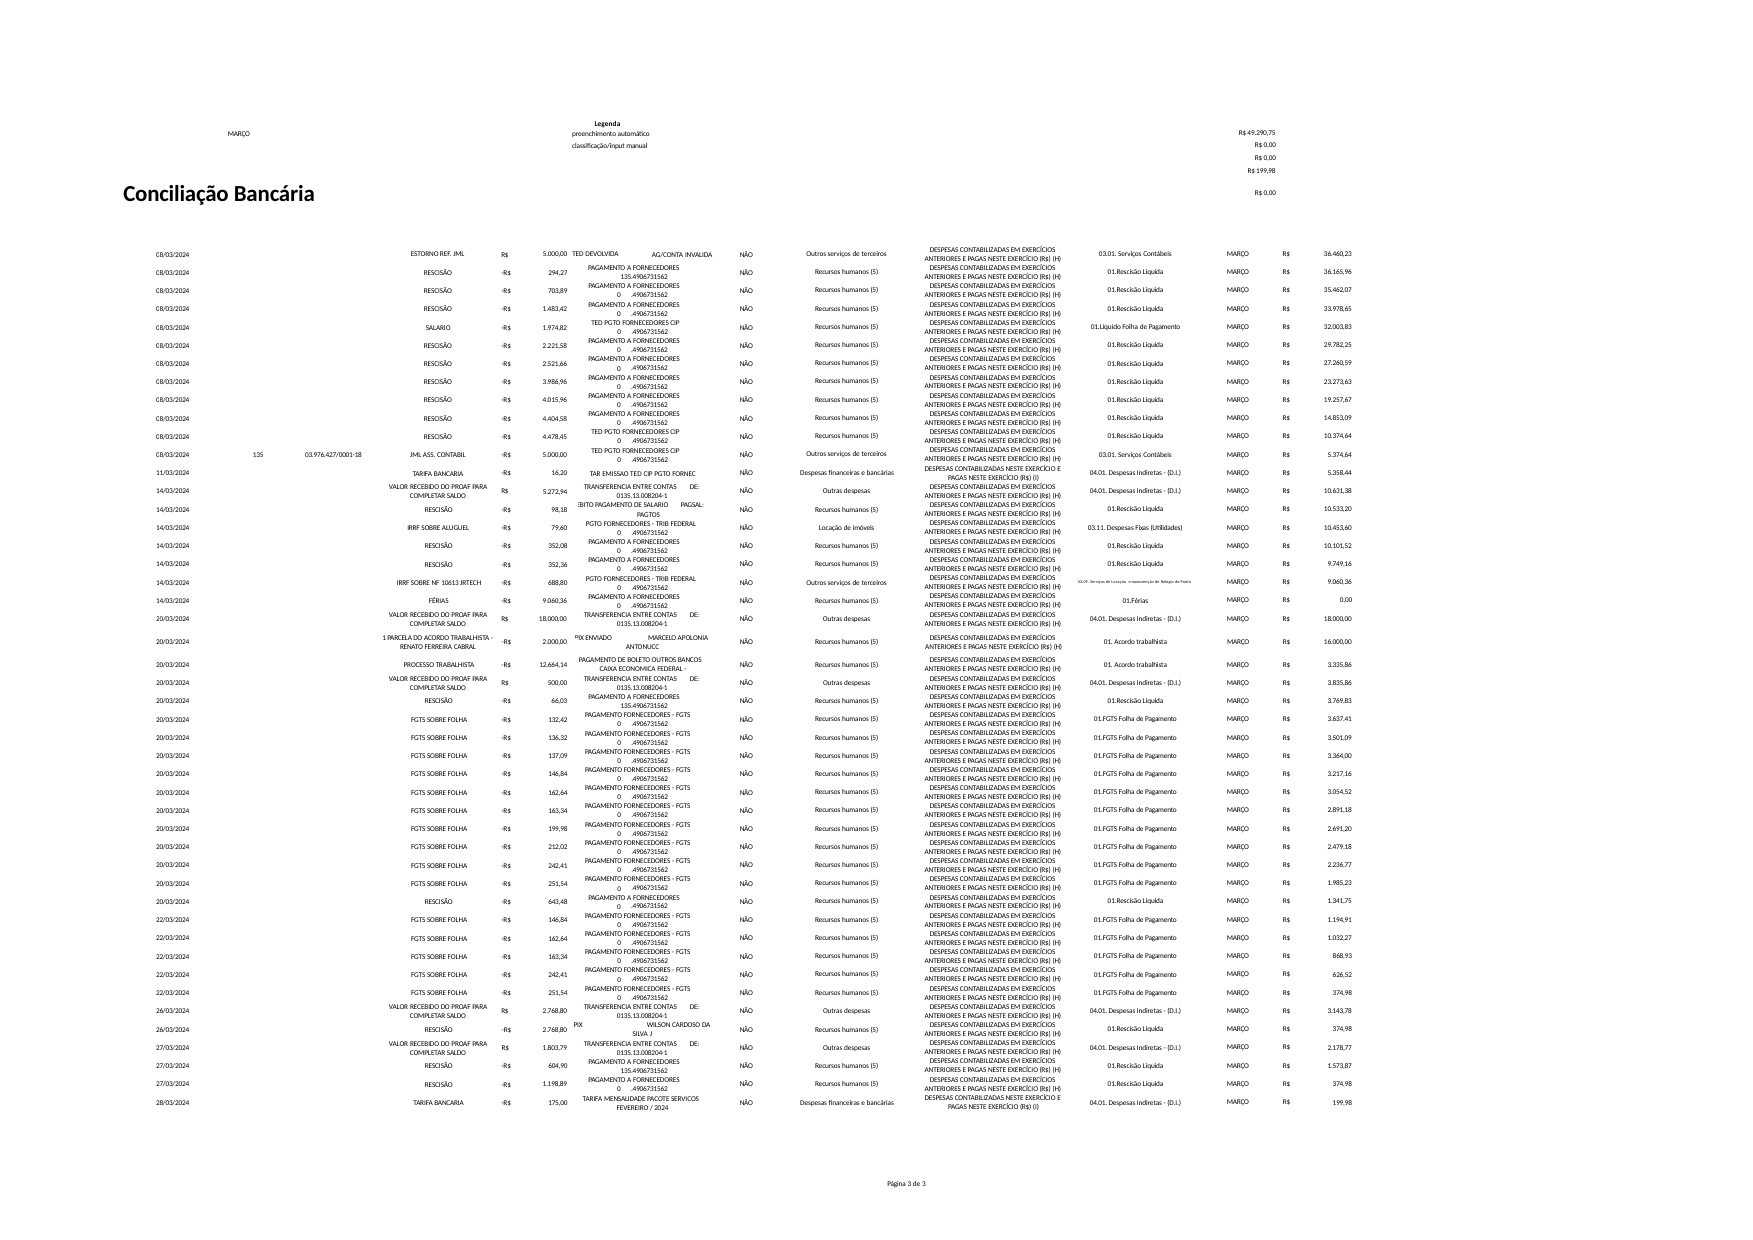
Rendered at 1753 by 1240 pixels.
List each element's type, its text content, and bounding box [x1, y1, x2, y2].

text 1 [382, 633, 387, 642]
text 01.FGTS Folha de Pagamento [1094, 733, 1188, 742]
text DE: [689, 1039, 710, 1048]
text R$ 199,98 [1247, 166, 1286, 175]
text DESPESAS CONTABILIZADAS EM EXERCÍCIOS [929, 246, 1082, 254]
text PAGAMENTO A FORNECEDORES [588, 264, 704, 272]
text NÃO [739, 952, 764, 961]
text 135.4906731562 [631, 866, 707, 874]
text MARÇO [1227, 660, 1260, 669]
text 8/03/2024 [159, 287, 200, 295]
text Recursos humanos (5) [815, 988, 888, 997]
text 26/03/2024 [156, 1025, 200, 1034]
text NÃO [739, 825, 764, 833]
text DESPESAS CONTABILIZADAS EM EXERCÍCIOS [929, 355, 1082, 363]
text 2.178,77 [1327, 1043, 1363, 1052]
text MARÇO [1227, 697, 1260, 705]
text RESCISÃO [424, 433, 463, 441]
text 3.054,52 [1327, 788, 1363, 796]
text DESPESAS CONTABILIZADAS EM EXERCÍCIOS [929, 446, 1082, 455]
text 135.4906731562 [631, 565, 711, 573]
text ANTERIORES E PAGAS NESTE EXERCÍCIO (R$) (H) [924, 774, 1082, 783]
text RESCISÃO [424, 414, 463, 423]
text ANTERIORES E PAGAS NESTE EXERCÍCIO (R$) (H) [924, 811, 1082, 819]
text 23.273,63 [1324, 377, 1363, 386]
text NÃO [739, 487, 764, 496]
text 79,60 [551, 524, 578, 532]
text 135.4906731562 [631, 455, 693, 464]
text Legenda [594, 119, 631, 128]
text 135.4906731562 [631, 401, 693, 409]
text DESPESAS CONTABILIZADAS EM EXERCÍCIOS [929, 610, 1082, 619]
text NÃO [739, 451, 764, 459]
text 135.4906731562 [631, 939, 707, 947]
text 688,80 [548, 579, 578, 587]
text 1.483,42 [542, 305, 578, 313]
text RESCISÃO [424, 378, 463, 386]
text 20/03/2024 [156, 679, 200, 687]
text -R$ [501, 414, 522, 423]
text MARÇO [1227, 450, 1260, 459]
text 26/03/2024 [156, 1007, 200, 1016]
text 135 [253, 451, 274, 459]
text 01.Rescisão Liquida [1107, 377, 1173, 386]
text -R$ [501, 661, 522, 669]
text MARÇO [1227, 934, 1260, 942]
text 0 [617, 346, 631, 354]
text 22/03/2024 [156, 989, 200, 997]
text PAGAMENTO A FORNECEDORES [588, 693, 693, 701]
text -R$ [501, 524, 522, 532]
text Recursos humanos (5) [815, 788, 888, 796]
text 604,90 [548, 1062, 578, 1070]
text PAGAMENTO FORNECEDORES - FGTS [585, 930, 707, 938]
text PAGAMENTO FORNECEDORES - FGTS [585, 838, 707, 847]
text 14.853,09 [1324, 414, 1363, 422]
text COMPLETAR SALDO [409, 619, 501, 628]
text 0 [617, 975, 631, 984]
text 01.FGTS Folha de Pagamento [1094, 715, 1188, 723]
text MARÇO [1227, 733, 1260, 742]
text 0 [617, 921, 631, 929]
text 626,52 [1332, 970, 1363, 979]
text 3.986,96 [542, 378, 578, 386]
text TAR EMISSAO TED CIP PGTO FORNEC [589, 469, 711, 478]
text R$ 49.290,75 [1239, 128, 1286, 137]
text MARÇO [1227, 824, 1260, 833]
text 0 [617, 939, 631, 947]
text 0 [617, 902, 631, 911]
text 703,89 [548, 287, 578, 295]
text Conciliação Bancária [123, 179, 339, 207]
text 20/03/2024 [156, 898, 200, 906]
text FGTS SOBRE FOLHA [411, 843, 477, 852]
text 1.803,79 [542, 1043, 578, 1052]
text ANTERIORES E PAGAS NESTE EXERCÍCIO (R$) (H) [924, 546, 1082, 555]
text -R$ [501, 843, 522, 852]
text MARÇO [1227, 806, 1260, 814]
text Recursos humanos (5) [815, 769, 888, 778]
text Recursos humanos (5) [815, 697, 888, 705]
text 135.4906731562 [621, 847, 707, 856]
text 27/03/2024 [156, 1043, 200, 1052]
text RESCISÃO [424, 1026, 463, 1034]
text NÃO [739, 578, 764, 587]
text 4/03/2024 [159, 542, 200, 550]
text TRANSFERENCIA ENTRE CONTAS [583, 674, 689, 683]
text TARIFA MENSALIDADE PACOTE SERVICOS [582, 1094, 718, 1103]
text 27/03/2024 [156, 1080, 200, 1088]
text NÃO [739, 697, 764, 706]
text 03.01. Serviços Contábeis [1099, 450, 1194, 459]
text 175,00 [548, 1098, 578, 1107]
text MARÇO [1227, 414, 1260, 422]
text ANTERIORES E PAGAS NESTE EXERCÍCIO (R$) (H) [924, 993, 1082, 1002]
text R$ [1283, 806, 1301, 814]
text 135.4906731562 [631, 793, 707, 801]
text FGTS SOBRE FOLHA [411, 989, 477, 998]
text 868,93 [1332, 952, 1363, 960]
text VALOR RECEBIDO DO PROAF PARA [389, 611, 501, 619]
text NÃO [739, 1098, 764, 1107]
text JML ASS. CONTABIL [410, 451, 476, 459]
text -R$ [501, 469, 522, 477]
text NÃO [739, 287, 764, 295]
text MARCELO APOLONIA [648, 633, 721, 642]
text 8/03/2024 [159, 432, 200, 441]
text FGTS SOBRE FOLHA [411, 971, 477, 979]
text DESPESAS CONTABILIZADAS EM EXERCÍCIOS [929, 428, 1082, 436]
text NÃO [739, 432, 764, 441]
text ANTERIORES E PAGAS NESTE EXERCÍCIO (R$) (H) [924, 327, 1082, 336]
text 01.FGTS Folha de Pagamento [1094, 916, 1194, 924]
text R$ [1283, 637, 1301, 646]
text COMPLETAR SALDO [409, 1012, 501, 1020]
text PAGAMENTO A FORNECEDORES [588, 355, 693, 364]
text Recursos humanos (5) [815, 824, 888, 833]
text ANTERIORES E PAGAS NESTE EXERCÍCIO (R$) (H) [924, 738, 1082, 747]
text ANTERIORES E PAGAS NESTE EXERCÍCIO (R$) (H) [925, 642, 1082, 651]
text -R$ [501, 378, 522, 386]
text R$ [1283, 697, 1301, 705]
text 01.Rescisão Liquida [1107, 359, 1173, 368]
text PAGAMENTO A FORNECEDORES [588, 410, 693, 418]
text 20/03/2024 [156, 825, 200, 833]
text 374,98 [1332, 989, 1363, 997]
text Recursos humanos (5) [815, 970, 888, 979]
text COMPLETAR SALDO [409, 683, 501, 692]
text Recursos humanos (5) [815, 322, 906, 331]
text MARÇO [1227, 432, 1260, 441]
text 0 [617, 738, 631, 747]
text NÃO [739, 733, 764, 742]
text Recursos humanos (5) [815, 842, 888, 851]
text TARIFA BANCARIA [413, 1099, 475, 1107]
text Data [165, 231, 191, 240]
text TRANSFERENCIA ENTRE CONTAS [583, 483, 689, 491]
text 0 [617, 848, 631, 856]
text NÃO [739, 661, 764, 669]
text -R$ [501, 934, 522, 943]
text 20/03/2024 [156, 879, 200, 888]
text Natureza da despesa / histórico [593, 231, 706, 240]
text FGTS SOBRE FOLHA [411, 825, 477, 833]
text PAGAMENTO FORNECEDORES - FGTS [585, 747, 707, 756]
text DESPESAS CONTABILIZADAS EM EXERCÍCIOS [929, 656, 1082, 665]
text 0 [617, 957, 631, 966]
text 2.521,66 [542, 359, 578, 368]
text MARÇO [1227, 559, 1260, 568]
text NÃO [739, 770, 764, 778]
text -R$ [501, 597, 522, 605]
text DESPESAS CONTABILIZADAS NESTE EXERCÍCIO E [924, 1094, 1082, 1102]
text 32.003,83 [1324, 323, 1363, 331]
text 162,64 [548, 934, 578, 943]
text PAGSAL: [681, 501, 716, 510]
text R$ [1282, 432, 1301, 441]
text 20/03/2024 [156, 733, 200, 742]
text Recursos humanos (5) [815, 715, 888, 723]
text DESPESAS CONTABILIZADAS EM EXERCÍCIOS [929, 410, 1082, 418]
text 8/03/2024 [159, 378, 200, 386]
text R$ [1283, 824, 1301, 833]
text 294,27 [548, 268, 578, 277]
text 10.374,64 [1324, 432, 1363, 441]
text 135.4906731562 [631, 382, 693, 391]
text MARÇO [1227, 614, 1260, 623]
text 135.4906731562 [631, 957, 707, 965]
text PAGAMENTO A FORNECEDORES [588, 282, 693, 291]
text NÃO [739, 879, 764, 888]
text FGTS SOBRE FOLHA [411, 734, 477, 742]
text CREDOR [425, 231, 476, 240]
text DESPESAS CONTABILIZADAS EM EXERCÍCIOS [929, 300, 1082, 309]
text R$ [1282, 614, 1301, 623]
text 135.4906731562 [631, 346, 693, 354]
text 135.4906731562 [631, 884, 707, 892]
text 212,02 [548, 843, 578, 852]
text MARÇO [1227, 751, 1260, 760]
text RESCISÃO [424, 396, 463, 405]
text DESPESAS CONTABILIZADAS EM EXERCÍCIOS [929, 337, 1082, 345]
text COMPLETAR SALDO [409, 492, 501, 500]
text NÃO [739, 788, 764, 797]
text 135.4906731562 [631, 1085, 693, 1093]
text R$ [1283, 1025, 1301, 1033]
text MARÇO [1227, 523, 1260, 532]
text PGTO FORNECEDORES - TRIB FEDERAL [586, 574, 711, 583]
text 135.4906731562 [621, 920, 707, 929]
text Classificação [1112, 231, 1167, 240]
text R$ [1283, 879, 1301, 887]
text Número [244, 226, 287, 236]
text PAGAMENTO FORNECEDORES - FGTS [585, 875, 707, 883]
text 16,20 [551, 469, 578, 477]
text PAGTOS [637, 510, 711, 519]
text MARÇO [1227, 1007, 1260, 1015]
text RESCISÃO [424, 697, 463, 706]
text 22/03/2024 [156, 934, 200, 943]
text 135.4906731562 [621, 993, 707, 1002]
text FÉRIAS [429, 597, 493, 605]
text MARÇO [1227, 915, 1260, 924]
text 136,32 [548, 734, 578, 742]
text 0 [617, 291, 631, 300]
text -R$ [501, 825, 522, 833]
text R$ [1282, 523, 1301, 532]
text 135.4906731562 [631, 364, 693, 373]
text R$ [1282, 414, 1301, 422]
text 01.Rescisão Liquida [1107, 1062, 1194, 1070]
text NÃO [739, 679, 764, 687]
text 163,34 [548, 807, 578, 815]
text 20/03/2024 [156, 697, 200, 706]
text COMPLETAR SALDO [409, 1048, 501, 1057]
text R$ [1282, 323, 1301, 331]
text PAGAMENTO FORNECEDORES - FGTS [585, 802, 707, 811]
text R$ [1282, 559, 1301, 568]
text PAGAMENTO FORNECEDORES - FGTS [585, 948, 707, 956]
text PAGAMENTO DE BOLETO OUTROS BANCOS [579, 656, 721, 665]
text Outras despesas [823, 678, 888, 687]
text 01.Rescisão Liquida [1107, 1025, 1194, 1033]
text -R$ [501, 323, 522, 332]
text -R$ [501, 578, 522, 587]
text 2.221,58 [542, 341, 578, 350]
text MARÇO [1227, 897, 1260, 906]
text DESPESAS CONTABILIZADAS EM EXERCÍCIOS [929, 784, 1082, 792]
text Outras despesas [823, 614, 898, 623]
text 01.Rescisão Liquida [1107, 432, 1173, 441]
text Recursos humanos (5) [815, 359, 906, 367]
text Outros saldos iniciais [1100, 154, 1179, 163]
text DE: [689, 1003, 710, 1011]
text R$ [1282, 396, 1301, 404]
text Saldo inicial [1116, 129, 1179, 138]
text 8/03/2024 [159, 451, 200, 459]
text -R$ [501, 697, 522, 706]
text R$ [1283, 751, 1301, 760]
text 20/03/2024 [156, 806, 200, 815]
text 0 [617, 793, 631, 801]
text 135.4906731562 [631, 547, 711, 555]
text 137,09 [548, 752, 578, 760]
text 27/03/2024 [156, 1062, 200, 1070]
text ANTERIORES E PAGAS NESTE EXERCÍCIO (R$) (H) [924, 683, 1082, 692]
text MARÇO [1227, 1043, 1260, 1052]
text NÃO [739, 989, 764, 997]
text R$ [1283, 861, 1301, 869]
text 1.974,82 [542, 323, 578, 332]
text MARÇO [1227, 861, 1260, 869]
text VALOR RECEBIDO DO PROAF PARA [389, 1039, 501, 1048]
text TED PGTO FORNECEDORES CIP [591, 428, 693, 437]
text -R$ [501, 287, 522, 295]
text 04.01. Despesas Indiretas - (D.I.) [1089, 469, 1194, 477]
text ANTERIORES E PAGAS NESTE EXERCÍCIO (R$) (H) [924, 510, 1082, 518]
text PAGAMENTO FORNECEDORES - FGTS [585, 729, 707, 738]
text 36.460,23 [1324, 249, 1363, 258]
text 66,03 [551, 697, 578, 706]
text 98,18 [551, 506, 578, 514]
text 4/03/2024 [159, 505, 200, 514]
text NÃO [739, 916, 764, 924]
text 135.4906731562 [621, 774, 707, 783]
text classificação/input manual [572, 142, 658, 150]
text RESCISÃO [424, 268, 476, 277]
text mês de competencia [1205, 231, 1280, 240]
text 132,42 [548, 715, 578, 724]
text Recursos humanos (5) [815, 934, 888, 942]
text TED PGTO FORNECEDORES CIP [591, 446, 693, 455]
text R$ [501, 250, 522, 259]
text 20/03/2024 [156, 638, 200, 646]
text DESPESAS CONTABILIZADAS EM EXERCÍCIOS [929, 1057, 1082, 1066]
text NÃO [739, 524, 764, 532]
text NÃO [739, 323, 764, 332]
text 28/03/2024 [156, 1098, 200, 1107]
text ANTERIORES E PAGAS NESTE EXERCÍCIO (R$) (H) [924, 975, 1082, 983]
text R$ [1282, 505, 1301, 513]
text 3.769,83 [1327, 697, 1363, 705]
text 01.Rescisão Liquida [1107, 1080, 1173, 1088]
text 0 [617, 829, 631, 838]
text RESCISÃO [424, 1080, 463, 1089]
text IRRF SOBRE NF 10613 JRTECH [397, 579, 493, 587]
text INTEGRA [319, 129, 358, 138]
text 0/03/2024 [159, 615, 200, 623]
text VALOR RECEBIDO DO PROAF PARA [389, 483, 501, 491]
text R$ [1283, 1098, 1301, 1106]
text DE: [689, 483, 710, 491]
text RESCISÃO [424, 898, 477, 906]
text ANTONUCC [626, 642, 721, 651]
text NÃO [739, 1062, 764, 1070]
text Recursos humanos (5) [815, 897, 888, 906]
text -R$ [501, 861, 522, 870]
text -R$ [501, 715, 522, 724]
text 2.691,20 [1327, 824, 1363, 833]
text R$ [501, 487, 522, 496]
text MARÇO [1227, 1079, 1260, 1088]
text 0 [617, 884, 631, 893]
text NÃO [739, 597, 764, 605]
text R$ [1282, 596, 1301, 604]
text PAGAMENTO FORNECEDORES - FGTS [585, 711, 707, 719]
text ANTERIORES E PAGAS NESTE EXERCÍCIO (R$) (H) [924, 364, 1082, 372]
text 1.194,91 [1327, 915, 1363, 924]
text MARÇO [1227, 541, 1260, 550]
text Despesas financeiras e bancárias [800, 468, 906, 477]
text 3.143,78 [1327, 1007, 1363, 1015]
text -R$ [501, 952, 522, 961]
text 01.Rescisão Liquida [1107, 697, 1194, 705]
text RENATO FERREIRA CABRAL [400, 642, 509, 651]
text R$ [1283, 1043, 1301, 1052]
text -R$ [501, 916, 522, 924]
text 01.FGTS Folha de Pagamento [1094, 988, 1194, 997]
text NÃO [739, 861, 764, 870]
text MARÇO [228, 129, 261, 138]
text 0 [617, 994, 631, 1002]
text FEVEREIRO / 2024 [616, 1103, 718, 1112]
text R$ [1283, 733, 1301, 742]
text VALOR RECEBIDO DO PROAF PARA [389, 1003, 501, 1011]
text Recursos humanos (5) [815, 1080, 906, 1088]
text 4.478,45 [542, 432, 578, 441]
text ESTORNO REF. JML [411, 250, 476, 259]
text 10.453,60 [1324, 523, 1363, 532]
text 0 [617, 309, 631, 318]
text 01.FGTS Folha de Pagamento [1094, 970, 1194, 979]
text DEBITO PAGAMENTO DE SALARIO [578, 501, 681, 510]
text 1.198,89 [542, 1080, 578, 1088]
text 135.4906731562 [620, 1067, 693, 1075]
text 01.Rescisão Liquida [1107, 897, 1188, 906]
text MARÇO [1227, 952, 1260, 960]
text 0135.13.008204-1 [617, 619, 690, 628]
text R$ [1283, 1079, 1301, 1088]
text ANTERIORES E PAGAS NESTE EXERCÍCIO (R$) (H) [924, 619, 1082, 628]
text 20/03/2024 [156, 843, 200, 851]
text ANTERIORES E PAGAS NESTE EXERCÍCIO (R$) (H) [924, 866, 1082, 874]
text 3.637,41 [1327, 715, 1363, 723]
text 1.341,75 [1327, 897, 1363, 906]
text 01.Líquido Folha de Pagamento [1091, 323, 1193, 331]
text 01.FGTS Folha de Pagamento [1094, 952, 1194, 961]
text MARÇO [1227, 596, 1260, 604]
text PAGAMENTO A FORNECEDORES [588, 392, 693, 400]
text DESPESAS CONTABILIZADAS EM EXERCÍCIOS [929, 391, 1082, 400]
text MARÇO [1227, 286, 1260, 295]
text -R$ [501, 898, 522, 906]
text 0 [617, 811, 631, 820]
text R$ [1282, 359, 1301, 368]
text DESPESAS CONTABILIZADAS EM EXERCÍCIOS [929, 633, 1082, 642]
text 352,08 [548, 542, 578, 551]
text DESPESAS CONTABILIZADAS EM EXERCÍCIOS [929, 747, 1082, 756]
text 8/03/2024 [159, 414, 200, 423]
text 3.835,86 [1327, 678, 1363, 687]
text Locação de imóveis [819, 523, 888, 532]
text PROCESSO TRABALHISTA [403, 661, 485, 669]
text DE: [689, 611, 710, 619]
text ANTERIORES E PAGAS NESTE EXERCÍCIO (R$) (H) [924, 291, 1082, 299]
text DE: [689, 674, 710, 683]
text TARIFA BANCARIA [412, 469, 476, 478]
text Outras despesas [823, 487, 906, 495]
text 01.FGTS Folha de Pagamento [1094, 806, 1188, 814]
text -R$ [501, 451, 522, 459]
text DESPESAS CONTABILIZADAS EM EXERCÍCIOS [929, 519, 1082, 528]
text DESPESAS CONTABILIZADAS EM EXERCÍCIOS [929, 875, 1082, 883]
text ANTERIORES E PAGAS NESTE EXERCÍCIO (R$) (H) [924, 309, 1082, 318]
text 4/03/2024 [159, 487, 200, 496]
text MARÇO [1227, 250, 1260, 258]
text ANTERIORES E PAGAS NESTE EXERCÍCIO (R$) (H) [924, 400, 1082, 409]
text 199,98 [548, 825, 578, 833]
text DESPESAS CONTABILIZADAS NESTE EXERCÍCIO E [924, 464, 1082, 473]
text PAGAMENTO FORNECEDORES - FGTS [585, 966, 707, 975]
text MARÇO [1227, 359, 1260, 368]
text DESPESAS CONTABILIZADAS EM EXERCÍCIOS [929, 1039, 1082, 1047]
text DESPESAS CONTABILIZADAS EM EXERCÍCIOS [929, 574, 1082, 582]
text preenchimento automático [572, 129, 661, 138]
text 0 [617, 455, 631, 464]
text 135.4906731562 [631, 829, 707, 838]
text Saldo CC Final [1112, 167, 1179, 176]
text ANTERIORES E PAGAS NESTE EXERCÍCIO (R$) (H) [924, 346, 1082, 354]
text R$ [1283, 678, 1301, 687]
text 03.976.427/0001-18 [305, 451, 374, 459]
text Outros serviços de terceiros [806, 249, 906, 258]
text TED PGTO FORNECEDORES CIP [591, 319, 693, 327]
text -R$ [501, 752, 522, 760]
text PAGAMENTO FORNECEDORES - FGTS [585, 766, 707, 774]
text Anexo RP-08 [905, 216, 956, 225]
text NÃO [739, 615, 764, 623]
text 01.Rescisão Liquida [1107, 341, 1193, 349]
text NÃO [739, 715, 764, 724]
text DESPESAS CONTABILIZADAS EM EXERCÍCIOS [929, 911, 1082, 920]
text MARÇO [1227, 678, 1260, 687]
text DESPESAS CONTABILIZADAS EM EXERCÍCIOS [929, 501, 1082, 509]
text WILSON CARDOSO DA [647, 1021, 729, 1030]
text 04.01. Despesas Indiretas - (D.I.) [1089, 487, 1194, 495]
text 22/03/2024 [156, 916, 200, 924]
text 01.Rescisão Liquida [1107, 505, 1194, 514]
text ANTERIORES E PAGAS NESTE EXERCÍCIO (R$) (H) [924, 957, 1082, 965]
text R$ [1283, 952, 1301, 960]
text R$ [1283, 1007, 1301, 1015]
text 10.533,20 [1324, 505, 1363, 513]
text R$ [1282, 487, 1301, 495]
text 18.000,00 [1324, 615, 1363, 623]
text 251,54 [548, 879, 578, 888]
text NÃO [739, 542, 764, 550]
text 01.FGTS Folha de Pagamento [1094, 879, 1188, 887]
text Recursos humanos (5) [815, 733, 888, 742]
text 1/03/2024 [159, 469, 200, 477]
text 374,98 [1332, 1080, 1363, 1088]
text AG/CONTA INVALIDA [652, 250, 723, 259]
text -R$ [501, 770, 522, 779]
text PAGAMENTO A FORNECEDORES [588, 1076, 693, 1084]
text RESCISÃO [424, 542, 479, 551]
text 4.404,58 [542, 414, 578, 423]
text 01.FGTS Folha de Pagamento [1094, 769, 1188, 778]
text 04.01. Despesas Indiretas - (D.I.) [1089, 1007, 1194, 1015]
text SALARIO [426, 323, 461, 332]
text R$ [1282, 341, 1301, 349]
text R$ [1282, 286, 1301, 295]
text Recursos humanos (5) [815, 806, 888, 814]
text RESCISÃO [424, 305, 463, 313]
text ANTERIORES E PAGAS NESTE EXERCÍCIO (R$) (H) [924, 564, 1082, 573]
text R$ [1283, 1061, 1301, 1070]
text 5.374,64 [1327, 450, 1363, 459]
text FGTS SOBRE FOLHA [411, 770, 477, 779]
text MARÇO [1227, 1061, 1260, 1070]
text NÃO [739, 752, 764, 760]
text 20/03/2024 [156, 752, 200, 760]
text R$ 0,00 [1254, 141, 1286, 149]
text NÃO [739, 934, 764, 943]
text MARÇO [1227, 637, 1260, 646]
text ANTERIORES E PAGAS NESTE EXERCÍCIO (R$) (H) [924, 938, 1082, 947]
text 01.Férias [1122, 596, 1159, 605]
text 0135.13.008204-1 [617, 1012, 690, 1020]
text Outros serviços de terceiros [806, 450, 906, 459]
text 0135.13.008204-1 [617, 683, 690, 692]
text ANTERIORES E PAGAS NESTE EXERCÍCIO (R$) (H) [924, 1066, 1082, 1075]
text IRRF SOBRE ALUGUEL [407, 524, 479, 532]
text 01.Rescisão Liquida [1107, 286, 1173, 295]
text -R$ [501, 506, 522, 514]
text PAGAMENTO FORNECEDORES - FGTS [585, 820, 707, 829]
text -R$ [501, 1080, 522, 1089]
text RECEITA COM APLICAÇÃO [1093, 184, 1211, 193]
text ANTERIORES E PAGAS NESTE EXERCÍCIO (R$) (H) [924, 1084, 1082, 1093]
text 0,00 [1339, 596, 1363, 604]
text 374,98 [1332, 1025, 1363, 1034]
text Recursos humanos (5) [815, 286, 906, 294]
text 0135.13.008204-1 [617, 1048, 693, 1057]
text DESPESAS CONTABILIZADAS EM EXERCÍCIOS [929, 693, 1082, 701]
text R$ 0,00 [1254, 189, 1286, 197]
text Recursos humanos (5) [815, 542, 898, 550]
text PAGAMENTO A FORNECEDORES [588, 556, 711, 564]
text R$ [1283, 788, 1301, 796]
text MARÇO [1227, 396, 1260, 404]
text PAGAMENTO A FORNECEDORES [588, 538, 711, 546]
text PAGAMENTO A FORNECEDORES [588, 1058, 693, 1066]
text NÃO [739, 305, 764, 313]
text 135.4906731562 [631, 975, 707, 984]
text 36.165,96 [1324, 268, 1363, 276]
text PAGAMENTO A FORNECEDORES [588, 373, 693, 382]
text 0 [617, 565, 631, 573]
text ANTERIORES E PAGAS NESTE EXERCÍCIO (R$) (H) [924, 437, 1082, 445]
text DESPESAS CONTABILIZADAS EM EXERCÍCIOS [929, 820, 1082, 829]
text 01.FGTS Folha de Pagamento [1094, 861, 1188, 869]
text DESPESAS CONTABILIZADAS EM EXERCÍCIOS [929, 893, 1082, 902]
text -R$ [501, 807, 522, 815]
text R$ [1283, 934, 1301, 942]
text 135.4906731562 [631, 811, 707, 819]
text Recursos humanos (5) [815, 432, 906, 440]
text NÃO [739, 414, 764, 423]
text MARÇO [1227, 377, 1260, 386]
text DESPESAS CONTABILIZADAS EM EXERCÍCIOS [929, 929, 1082, 938]
text 135.4906731562 [631, 437, 693, 446]
text 135.4906731562 [631, 738, 707, 747]
text PAGAMENTO FORNECEDORES - FGTS [585, 784, 707, 792]
text ANTERIORES E PAGAS NESTE EXERCÍCIO (R$) (H) [924, 382, 1082, 391]
text Outras despesas [823, 1007, 888, 1015]
text 01.FGTS Folha de Pagamento [1094, 751, 1188, 760]
text -R$ [501, 1026, 522, 1034]
text -R$ [501, 268, 522, 277]
text Recursos humanos (5) [815, 560, 898, 568]
text ANTERIORES E PAGAS NESTE EXERCÍCIO (R$) (H) [924, 920, 1082, 929]
text DESPESAS CONTABILIZADAS EM EXERCÍCIOS [929, 556, 1082, 564]
text RESCISÃO [424, 506, 479, 514]
text ANTERIORES E PAGAS NESTE EXERCÍCIO (R$) (H) [924, 273, 1082, 281]
text ANTERIORES E PAGAS NESTE EXERCÍCIO (R$) (H) [924, 1011, 1082, 1020]
text Finalidade [830, 231, 906, 240]
text MARÇO [1227, 468, 1260, 477]
text DESPESAS CONTABILIZADAS EM EXERCÍCIOS [929, 984, 1082, 993]
text ANTERIORES E PAGAS NESTE EXERCÍCIO (R$) (H) [924, 254, 1082, 263]
text DESPESAS CONTABILIZADAS EM EXERCÍCIOS [929, 483, 1082, 491]
text NÃO [739, 396, 764, 404]
text FGTS SOBRE FOLHA [411, 879, 477, 888]
text 20/03/2024 [156, 788, 200, 797]
text 135.4906731562 [631, 720, 707, 728]
text 8/03/2024 [159, 323, 200, 332]
text MARÇO [1227, 970, 1260, 979]
text ANTERIORES E PAGAS NESTE EXERCÍCIO (R$) (H) [924, 419, 1082, 427]
text 0 [617, 720, 631, 728]
text 8/03/2024 [159, 396, 200, 404]
text Outras despesas [823, 1043, 888, 1052]
text -R$ [501, 971, 522, 979]
text Despesas financeiras e bancárias [800, 1098, 906, 1107]
text R$ [1282, 578, 1301, 586]
text NÃO [739, 469, 764, 477]
text DESPESAS CONTABILIZADAS EM EXERCÍCIOS [929, 373, 1082, 382]
text 5.272,94 [543, 487, 578, 496]
text 9.749,16 [1327, 559, 1363, 568]
text DESPESAS CONTABILIZADAS EM EXERCÍCIOS [929, 711, 1082, 719]
text RESCISÃO [424, 341, 463, 350]
text RESCISÃO [424, 1062, 463, 1071]
text R$ 0,00 [1254, 154, 1286, 162]
text Outros serviços de terceiros [806, 578, 898, 587]
text 0135.13.008204-1 [616, 492, 691, 500]
text Recursos humanos (5) [815, 637, 888, 646]
text 0 [617, 437, 631, 446]
text 01.Rescisão Liquida [1107, 414, 1173, 422]
text FINANCEIRA DOS REPASSES PUBLICOS [1075, 194, 1211, 203]
text DESPESAS CONTABILIZADAS EM EXERCÍCIOS [929, 592, 1082, 601]
text NÃO [739, 1007, 764, 1016]
text 27.260,59 [1324, 359, 1363, 368]
text NÃO [739, 971, 764, 979]
text Movimentação [722, 226, 780, 236]
text 135.4906731562 [631, 902, 707, 911]
text 3.501,09 [1327, 733, 1363, 742]
text MARÇO [1227, 268, 1260, 276]
text 18.000,00 [539, 615, 578, 624]
text FGTS SOBRE FOLHA [411, 861, 477, 870]
text -R$ [501, 359, 522, 368]
text ANTERIORES E PAGAS NESTE EXERCÍCIO (R$) (H) [924, 1030, 1082, 1038]
text MARÇO [1227, 505, 1260, 513]
text 3.217,16 [1327, 769, 1363, 778]
text 9.060,36 [542, 597, 578, 605]
text ANTERIORES E PAGAS NESTE EXERCÍCIO (R$) (H) [924, 528, 1082, 537]
text 135.4906731562 [631, 528, 711, 537]
text R$ [1282, 468, 1301, 477]
text ANTERIORES E PAGAS NESTE EXERCÍCIO (R$) (H) [924, 492, 1082, 500]
text 135.4906731562 [631, 309, 693, 318]
text R$ [1283, 915, 1301, 924]
text R$ [1282, 377, 1301, 386]
text 3.364,00 [1327, 751, 1363, 760]
text Recursos humanos (5) [815, 952, 888, 960]
text MARÇO [1227, 988, 1260, 997]
text PAGAMENTO FORNECEDORES - FGTS [585, 984, 707, 993]
text 199,98 [1332, 1098, 1363, 1107]
text 01.Rescisão Liquida [1107, 396, 1173, 404]
text FGTS SOBRE FOLHA [411, 715, 477, 724]
text ANTERIORES E PAGAS NESTE EXERCÍCIO (R$) (H) [924, 902, 1082, 911]
text Recursos humanos (5) [815, 341, 906, 349]
text RESCISÃO [424, 360, 463, 368]
text 04.01. Despesas Indiretas - (D.I.) [1089, 1043, 1194, 1052]
text 135.4906731562 [620, 273, 693, 281]
text MARÇO [1227, 304, 1260, 313]
text 8/03/2024 [159, 305, 200, 313]
text 1.985,23 [1327, 879, 1363, 887]
text MARÇO [1227, 769, 1260, 778]
text 04.01. Despesas Indiretas - (D.I.) [1089, 1098, 1194, 1107]
text DESPESAS CONTABILIZADAS EM EXERCÍCIOS [929, 802, 1082, 811]
text 22/03/2024 [156, 971, 200, 979]
text DESPESAS CONTABILIZADAS EM EXERCÍCIOS [929, 948, 1082, 956]
text 8/03/2024 [159, 268, 200, 277]
text 01.FGTS Folha de Pagamento [1094, 824, 1188, 833]
text Recursos humanos (5) [815, 660, 888, 669]
text 1.573,87 [1327, 1062, 1363, 1070]
text Recursos humanos (5) [815, 879, 888, 887]
text 146,84 [548, 916, 578, 924]
text 33.978,65 [1324, 304, 1363, 313]
text DESPESAS CONTABILIZADAS EM EXERCÍCIOS [929, 318, 1082, 327]
text 135.4906731562 [631, 291, 693, 300]
text MARÇO [1227, 1025, 1260, 1033]
text RESCISÃO [424, 287, 463, 295]
text 01.Rescisão Liquida [1107, 542, 1196, 550]
text 2.768,80 [542, 1007, 578, 1016]
text DESPESAS CONTABILIZADAS EM EXERCÍCIOS [929, 729, 1082, 738]
text PAGAMENTO FORNECEDORES - FGTS [585, 911, 707, 920]
text CAIXA ECONOMICA FEDERAL - [599, 665, 721, 674]
text 01. Acordo trabalhista [1104, 660, 1194, 669]
text PAGAMENTO A FORNECEDORES [588, 337, 693, 345]
text NÃO [739, 1080, 764, 1088]
text MARÇO [1227, 487, 1260, 495]
text MARÇO [1227, 715, 1260, 723]
text MARÇO [1227, 341, 1260, 349]
text 04.01. Despesas Indiretas - (D.I.) [1089, 615, 1194, 623]
text 04.01. Despesas Indiretas - (D.I.) [1089, 678, 1194, 687]
text NÃO [739, 341, 764, 350]
text R$ [501, 679, 522, 687]
text R$ [501, 615, 522, 623]
text R$ [1282, 304, 1301, 313]
text 2.891,18 [1327, 806, 1363, 814]
text 135.4906731562 [631, 328, 693, 336]
text 12.664,14 [539, 661, 578, 669]
text SILVA J [632, 1030, 729, 1039]
text TRANSFERENCIA ENTRE CONTAS [583, 1039, 689, 1048]
text R$ [1282, 541, 1301, 550]
text 20/03/2024 [156, 661, 200, 669]
text ANTERIORES E PAGAS NESTE EXERCÍCIO (R$) (H) [924, 601, 1082, 609]
text ANTERIORES E PAGAS NESTE EXERCÍCIO (R$) (H) [924, 1048, 1082, 1056]
text DESPESAS CONTABILIZADAS EM EXERCÍCIOS [929, 1075, 1082, 1084]
text NÃO [739, 378, 764, 386]
text 251,54 [548, 989, 578, 997]
text 01.FGTS Folha de Pagamento [1094, 788, 1188, 796]
text VALOR PAGO [513, 231, 593, 240]
text DESPESAS CONTABILIZADAS EM EXERCÍCIOS [929, 537, 1082, 546]
text NÃO [739, 560, 764, 569]
text 146,84 [548, 770, 578, 779]
text -R$ [501, 396, 522, 404]
text 8/03/2024 [159, 250, 200, 259]
text 4/03/2024 [159, 524, 200, 532]
text 242,41 [548, 861, 578, 870]
text 10.631,38 [1324, 487, 1363, 495]
text 5.358,44 [1327, 468, 1363, 477]
text 0 [617, 756, 631, 765]
text 643,48 [548, 898, 578, 906]
text Analitico de Credor [1205, 217, 1280, 226]
text Saldo [1308, 231, 1363, 240]
text 162,64 [548, 788, 578, 797]
text 8/03/2024 [159, 359, 200, 368]
text MARÇO [1227, 1098, 1260, 1106]
text Recursos humanos (5) [815, 268, 906, 276]
text Recursos humanos (5) [815, 377, 906, 386]
text FGTS SOBRE FOLHA [411, 788, 477, 797]
text -R$ [501, 734, 522, 742]
text 135.4906731562 [631, 756, 707, 765]
text ANTERIORES E PAGAS NESTE EXERCÍCIO (R$) (H) [924, 720, 1082, 728]
text R$ [1283, 988, 1301, 997]
text NÃO [739, 1043, 764, 1052]
text 135.4906731562 [620, 702, 707, 710]
text DESPESAS CONTABILIZADAS EM EXERCÍCIOS [929, 838, 1082, 847]
text 10.101,52 [1324, 541, 1363, 550]
text 0 [617, 528, 631, 537]
text -R$ [501, 542, 522, 551]
text DESPESAS CONTABILIZADAS EM EXERCÍCIOS [929, 1002, 1082, 1011]
text 4/03/2024 [159, 597, 200, 605]
text NÃO [739, 898, 764, 906]
text -R$ [501, 341, 522, 350]
text MARÇO [1227, 323, 1260, 331]
text DESPESAS CONTABILIZADAS EM EXERCÍCIOS [929, 282, 1082, 291]
text 01.Rescisão Liquida [1107, 560, 1173, 568]
text ANTERIORES E PAGAS NESTE EXERCÍCIO (R$) (H) [924, 702, 1082, 710]
text 135.4906731562 [631, 419, 693, 427]
text Recursos humanos (5) [815, 304, 906, 313]
text documento [240, 236, 287, 245]
text PAGAS NESTE EXERCÍCIO (R$) (I) [948, 473, 1082, 482]
text -R$ [501, 432, 522, 441]
text R$ [1283, 970, 1301, 979]
text 2.236,77 [1327, 861, 1363, 869]
text -R$ [501, 989, 522, 997]
text 4.015,96 [542, 396, 578, 404]
text 352,36 [548, 560, 578, 569]
text 0 [617, 382, 631, 391]
text 20/03/2024 [156, 715, 200, 724]
text Recursos humanos (5) [815, 505, 888, 514]
text R$ [501, 1007, 522, 1016]
text CNPJ/CPF [318, 231, 360, 240]
text 0 [617, 775, 631, 783]
text 0 [617, 328, 631, 336]
text R$ [1282, 268, 1301, 276]
text FGTS SOBRE FOLHA [411, 953, 477, 961]
text ANTERIORES E PAGAS NESTE EXERCÍCIO (R$) (H) [924, 455, 1082, 464]
text PARCELA DO ACORDO TRABALHISTA - [387, 633, 509, 642]
text MARÇO [1227, 842, 1260, 851]
text R$ [501, 1044, 522, 1052]
text FGTS SOBRE FOLHA [411, 807, 477, 815]
text TRANSFERENCIA ENTRE CONTAS [583, 611, 689, 619]
text R$ [1283, 715, 1301, 723]
text 163,34 [548, 952, 578, 961]
text NÃO [739, 806, 764, 815]
text R$ [1283, 660, 1301, 669]
text 500,00 [548, 679, 578, 687]
text 0 [617, 401, 631, 409]
text entre contas? [725, 236, 780, 245]
text 01.Rescisão Liquida [1107, 304, 1173, 313]
text 20/03/2024 [156, 861, 200, 870]
text ANTERIORES E PAGAS NESTE EXERCÍCIO (R$) (H) [924, 884, 1082, 892]
text PAGAS NESTE EXERCÍCIO (R$) (I) [948, 1103, 1082, 1111]
text 9.060,36 [1327, 578, 1363, 586]
text Recursos humanos (5) [815, 596, 898, 605]
text 35.462,07 [1324, 286, 1363, 295]
text 242,41 [548, 971, 578, 979]
text Recursos humanos (5) [815, 1062, 906, 1070]
text -R$ [501, 788, 522, 797]
text Competencia [973, 231, 1024, 240]
text DESPESAS CONTABILIZADAS EM EXERCÍCIOS [929, 264, 1082, 272]
text DESPESAS CONTABILIZADAS EM EXERCÍCIOS [929, 966, 1082, 974]
text FGTS SOBRE FOLHA [411, 934, 477, 943]
text DESPESAS CONTABILIZADAS EM EXERCÍCIOS [929, 766, 1082, 774]
text Recursos humanos (5) [815, 861, 888, 869]
text ANTERIORES E PAGAS NESTE EXERCÍCIO (R$) (H) [924, 847, 1082, 856]
text 22/03/2024 [156, 952, 200, 961]
text 01. Acordo trabalhista [1104, 637, 1177, 646]
text PAGAMENTO FORNECEDORES - FGTS [585, 857, 707, 865]
text 0 [617, 866, 631, 874]
text Recursos humanos (5) [815, 395, 906, 404]
text 2.000,00 [542, 638, 578, 646]
text -R$ [501, 638, 522, 646]
text ANTERIORES E PAGAS NESTE EXERCÍCIO (R$) (H) [924, 665, 1082, 674]
text 20/03/2024 [156, 770, 200, 778]
text 8/03/2024 [159, 341, 200, 350]
text PAGAMENTO A FORNECEDORES [588, 893, 707, 902]
text 5.000,00 TED DEVOLVIDA [543, 250, 652, 259]
text 0 [617, 601, 631, 610]
text PAGAMENTO A FORNECEDORES [588, 592, 711, 601]
text RESCISÃO [424, 560, 463, 569]
text 19.257,67 [1324, 396, 1363, 404]
text -R$ [501, 560, 522, 569]
text R$ [1282, 250, 1301, 258]
text 0 [617, 583, 631, 592]
text 135.4906731562 [631, 601, 711, 610]
text 1.032,27 [1327, 934, 1363, 942]
text Recursos humanos (5) [815, 414, 906, 422]
text 135.4906731562 [631, 583, 711, 592]
text 0 [617, 547, 631, 555]
text R$ [1283, 769, 1301, 778]
text VALOR RECEBIDO DO PROAF PARA [389, 674, 501, 683]
text 16.000,00 [1324, 637, 1363, 646]
text 29.782,25 [1324, 341, 1363, 349]
text 4/03/2024 [159, 560, 200, 569]
text ANTERIORES E PAGAS NESTE EXERCÍCIO (R$) (H) [924, 756, 1082, 765]
text ANTERIORES E PAGAS NESTE EXERCÍCIO (R$) (H) [924, 583, 1082, 591]
text 0 [617, 1085, 631, 1093]
text 2.479,18 [1327, 842, 1363, 851]
text 03.11. Despesas Fixas (Utilidades) [1088, 523, 1196, 532]
text Mês ref: [159, 129, 196, 138]
text DESPESAS CONTABILIZADAS EM EXERCÍCIOS [929, 1021, 1082, 1029]
text ANTERIORES E PAGAS NESTE EXERCÍCIO (R$) (H) [924, 793, 1082, 801]
text FGTS SOBRE FOLHA [411, 916, 477, 925]
text PAGAMENTO A FORNECEDORES [588, 300, 693, 309]
text MARÇO [1227, 879, 1260, 887]
text NÃO [739, 638, 764, 646]
text Resumo Geral [1112, 217, 1167, 226]
text R$ [1282, 450, 1301, 459]
text MARÇO [1227, 578, 1260, 586]
text R$ [1283, 842, 1301, 851]
text -R$ [501, 879, 522, 888]
text Recursos humanos (5) [815, 751, 888, 760]
text Saldo inicial Aplicação [1100, 141, 1179, 151]
text 03.01. Serviços Contábeis [1099, 250, 1182, 258]
text MARÇO [1227, 788, 1260, 796]
text TRANSFERENCIA ENTRE CONTAS [583, 1003, 689, 1011]
text 0 [617, 364, 631, 373]
text Recursos humanos (5) [815, 915, 888, 924]
text DESPESAS CONTABILIZADAS EM EXERCÍCIOS [929, 857, 1082, 865]
text PIX ENVIADO [574, 633, 622, 642]
text DESPESAS CONTABILIZADAS EM EXERCÍCIOS [929, 674, 1082, 683]
text NÃO [739, 250, 764, 259]
text 4/03/2024 [159, 578, 200, 587]
text -R$ [501, 305, 522, 313]
text NÃO [739, 505, 764, 514]
text NÃO [739, 268, 764, 277]
text PGTO FORNECEDORES - TRIB FEDERAL [586, 519, 711, 528]
text R$ [1283, 897, 1301, 906]
text 01.FGTS Folha de Pagamento [1094, 842, 1188, 851]
text 3.335,86 [1327, 660, 1363, 669]
text 2.768,80 [542, 1025, 578, 1034]
text 01.Rescisão Liquida [1107, 268, 1182, 276]
text Recursos humanos (5) [815, 1025, 888, 1034]
text FGTS SOBRE FOLHA [411, 752, 477, 760]
text Página 3 de 3 [887, 1180, 935, 1188]
text NÃO [739, 359, 764, 368]
text 5.000,00 [542, 451, 578, 459]
text NÃO [739, 843, 764, 851]
text 01.FGTS Folha de Pagamento [1094, 934, 1194, 942]
text NÃO [739, 1025, 764, 1034]
text -R$ [501, 1062, 522, 1071]
text 0 [617, 419, 631, 427]
text ANTERIORES E PAGAS NESTE EXERCÍCIO (R$) (H) [924, 829, 1082, 838]
text -R$ [501, 1099, 522, 1107]
